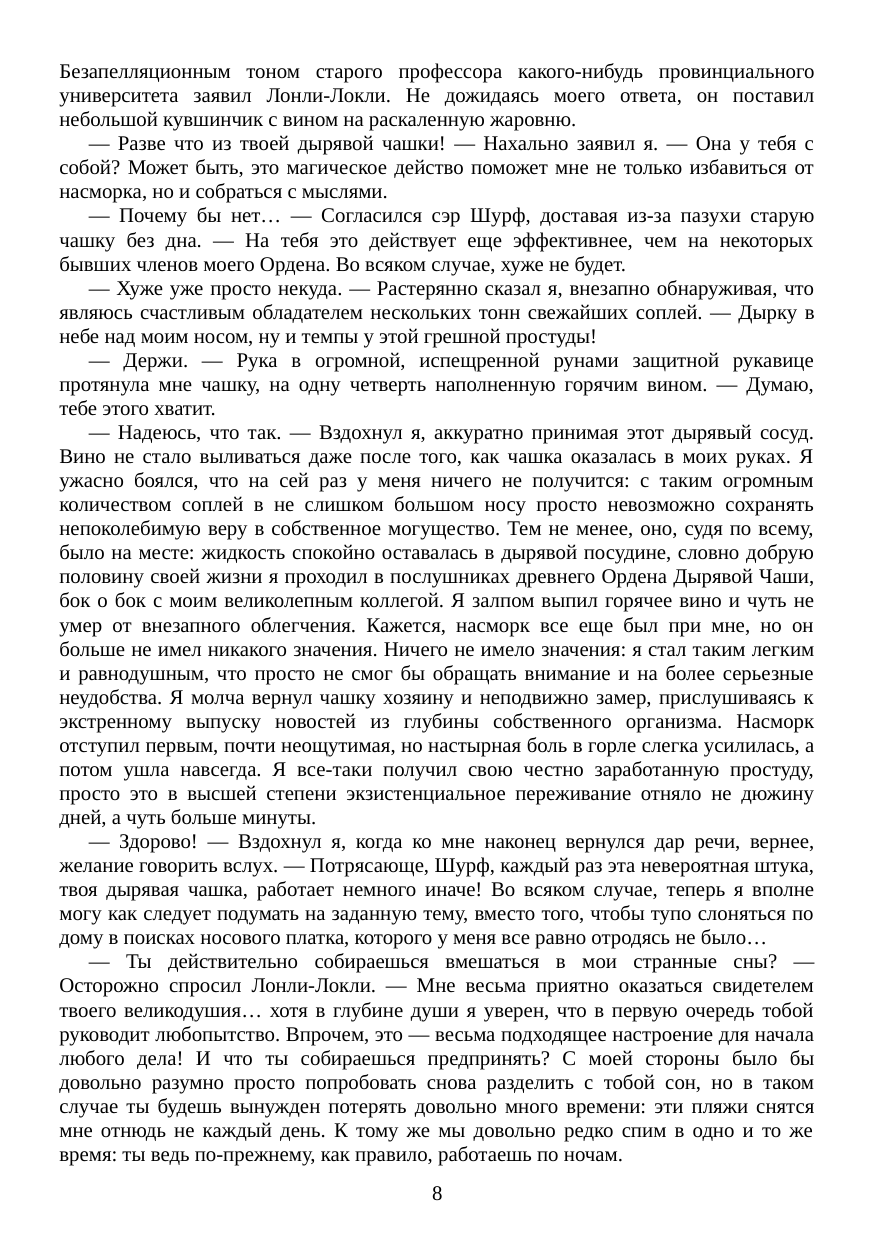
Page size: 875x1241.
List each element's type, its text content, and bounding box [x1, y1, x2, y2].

text — Почему бы нет… — Согласился сэр Шурф, доставая из-за пазухи старую чашку без дна. — На тебя это действует еще эффективнее, чем на некоторых бывших членов моего Ордена. Во всяком случае, хуже не будет. [59, 203, 815, 276]
text — Хуже уже просто некуда. — Растерянно сказал я, внезапно обнаруживая, что являюсь счастливым обладателем нескольких тонн свежайших соплей. — Дырку в небе над моим носом, ну и темпы у этой грешной простуды! [59, 276, 815, 348]
text — Ты действительно собираешься вмешаться в мои странные сны? — Осторожно спросил Лонли-Локли. — Мне весьма приятно оказаться свидетелем твоего великодушия… хотя в глубине души я уверен, что в первую очередь тобой руководит любопытство. Впрочем, это — весьма подходящее настроение для начала любого дела! И что ты собираешься предпринять? С моей стороны было бы довольно разумно просто попробовать снова разделить с тобой сон, но в таком случае ты будешь вынужден потерять довольно много времени: эти пляжи снятся мне отнюдь не каждый день. К тому же мы довольно редко спим в одно и то же время: ты ведь по-прежнему, как правило, работаешь по ночам. [59, 949, 815, 1166]
text Безапелляционным тоном старого профессора какого-нибудь провинциального университета заявил Лонли-Локли. Не дожидаясь моего ответа, он поставил небольшой кувшинчик с вином на раскаленную жаровню. [59, 59, 815, 131]
text — Держи. — Рука в огромной, испещренной рунами защитной рукавице протянула мне чашку, на одну четверть наполненную горячим вином. — Думаю, тебе этого хватит. [59, 348, 815, 420]
text — Разве что из твоей дырявой чашки! — Нахально заявил я. — Она у тебя с собой? Может быть, это магическое действо поможет мне не только избавиться от насморка, но и собраться с мыслями. [59, 131, 815, 203]
text — Надеюсь, что так. — Вздохнул я, аккуратно принимая этот дырявый сосуд. Вино не стало выливаться даже после того, как чашка оказалась в моих руках. Я ужасно боялся, что на сей раз у меня ничего не получится: с таким огромным количеством соплей в не слишком большом носу просто невозможно сохранять непоколебимую веру в собственное могущество. Тем не менее, оно, судя по всему, было на месте: жидкость спокойно оставалась в дырявой посудине, словно добрую половину своей жизни я проходил в послушниках древнего Ордена Дырявой Чаши, бок о бок с моим великолепным коллегой. Я залпом выпил горячее вино и чуть не умер от внезапного облегчения. Кажется, насморк все еще был при мне, но он больше не имел никакого значения. Ничего не имело значения: я стал таким легким и равнодушным, что просто не смог бы обращать внимание и на более серьезные неудобства. Я молча вернул чашку хозяину и неподвижно замер, прислушиваясь к экстренному выпуску новостей из глубины собственного организма. Насморк отступил первым, почти неощутимая, но настырная боль в горле слегка усилилась, а потом ушла навсегда. Я все-таки получил свою честно заработанную простуду, просто это в высшей степени экзистенциальное переживание отняло не дюжину дней, а чуть больше минуты. [59, 420, 815, 829]
text — Здорово! — Вздохнул я, когда ко мне наконец вернулся дар речи, вернее, желание говорить вслух. — Потрясающе, Шурф, каждый раз эта невероятная штука, твоя дырявая чашка, работает немного иначе! Во всяком случае, теперь я вполне могу как следует подумать на заданную тему, вместо того, чтобы тупо слоняться по дому в поисках носового платка, которого у меня все равно отродясь не было… [59, 829, 815, 949]
